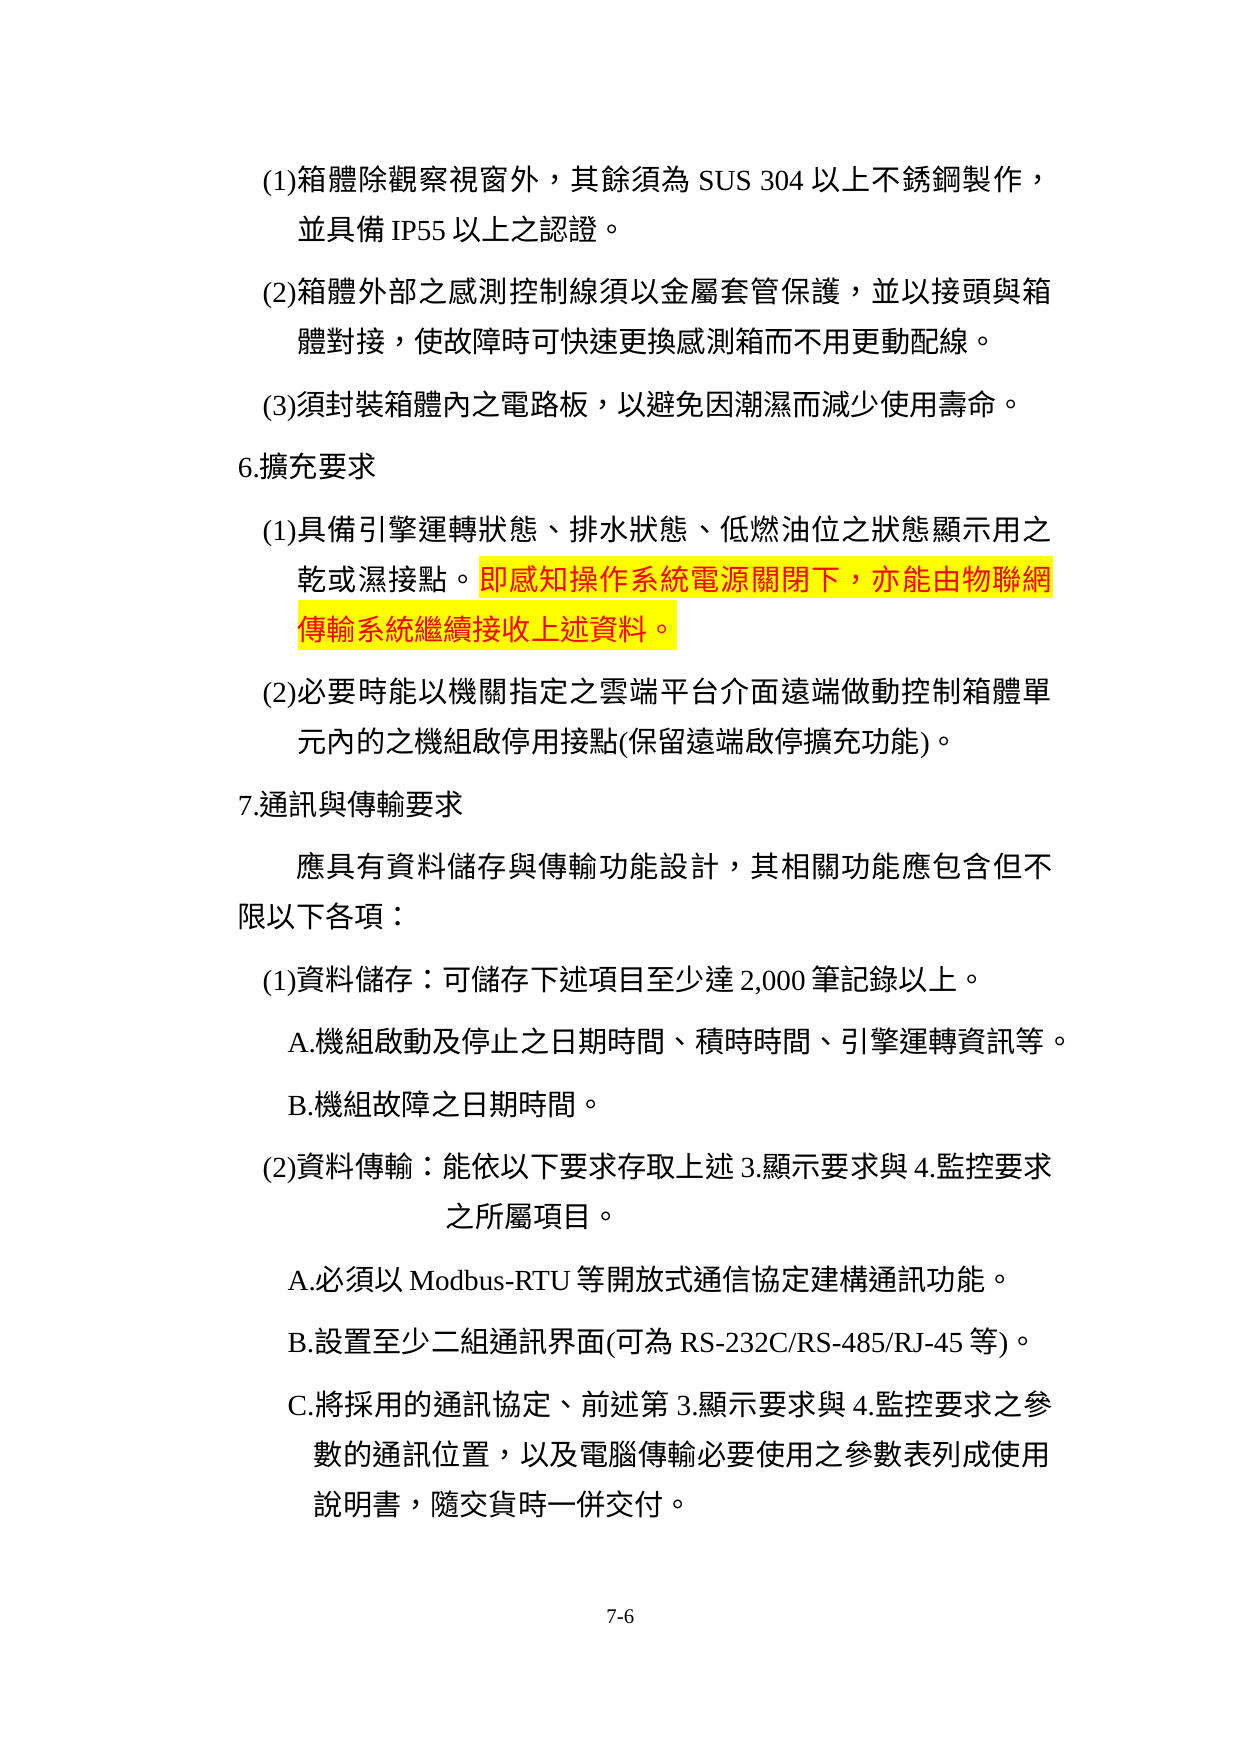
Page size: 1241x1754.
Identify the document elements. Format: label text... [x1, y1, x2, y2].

text (1)具備引擎運轉狀態、排水狀態、低燃油位之狀態顯示用之乾或濕接點。即感知操作系統電源關閉下，亦能由物聯網傳輸系統繼續接收上述資料。 [262, 500, 1053, 650]
text (1)資料儲存：可儲存下述項目至少達2,000筆記錄以上。 [262, 950, 1053, 1000]
text (3)須封裝箱體內之電路板，以避免因潮濕而減少使用壽命。 [262, 375, 1053, 425]
text C.將採用的通訊協定、前述第3.顯示要求與4.監控要求之參數的通訊位置，以及電腦傳輸必要使用之參數表列成使用說明書，隨交貨時一併交付。 [287, 1375, 1053, 1525]
text A.機組啟動及停止之日期時間、積時時間、引擎運轉資訊等。 [287, 1012, 1053, 1062]
text 6.擴充要求 [238, 437, 1053, 487]
text (2)箱體外部之感測控制線須以金屬套管保護，並以接頭與箱體對接，使故障時可快速更換感測箱而不用更動配線。 [262, 262, 1053, 362]
text (2)資料傳輸：能依以下要求存取上述3.顯示要求與4.監控要求之所屬項目。 [262, 1137, 1053, 1237]
text (1)箱體除觀察視窗外，其餘須為SUS 304以上不銹鋼製作，並具備IP55以上之認證。 [262, 150, 1053, 250]
text 應具有資料儲存與傳輸功能設計，其相關功能應包含但不限以下各項： [237, 837, 1053, 937]
text (2)必要時能以機關指定之雲端平台介面遠端做動控制箱體單元內的之機組啟停用接點(保留遠端啟停擴充功能)。 [262, 662, 1053, 762]
text B.機組故障之日期時間。 [287, 1075, 1053, 1125]
text 7.通訊與傳輸要求 [238, 775, 1053, 825]
text A.必須以Modbus-RTU等開放式通信協定建構通訊功能。 [287, 1250, 1053, 1300]
text B.設置至少二組通訊界面(可為RS-232C/RS-485/RJ-45等)。 [287, 1312, 1053, 1362]
